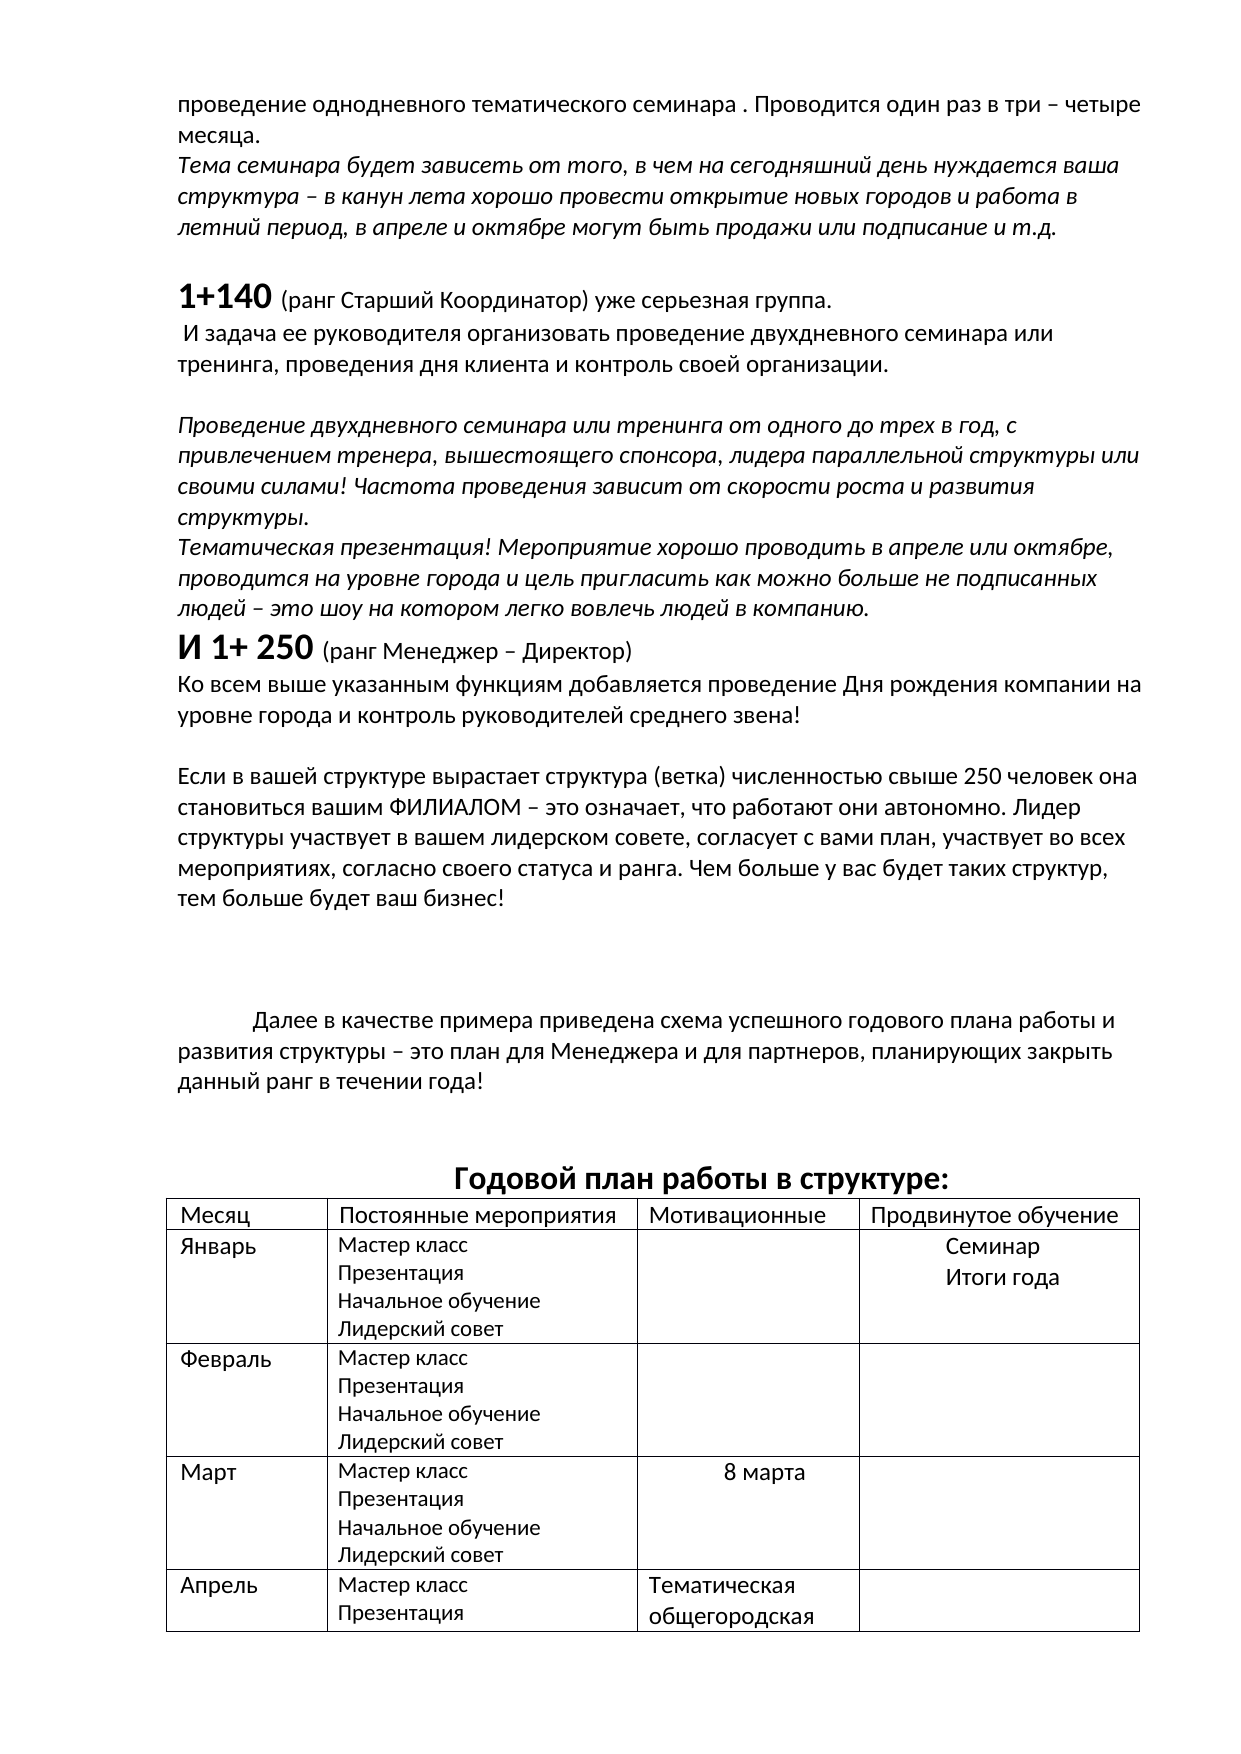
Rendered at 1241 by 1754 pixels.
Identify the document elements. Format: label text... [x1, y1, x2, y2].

table_cell 8 марта [638, 1457, 859, 1569]
table_cell [860, 1344, 1139, 1456]
table_cell Мастер класс Презентация [328, 1570, 637, 1631]
table_cell [638, 1230, 859, 1342]
text И 1+ 250 (ранг Менеджер – Директор) [177, 623, 1152, 669]
table_cell Тематическая общегородская [638, 1570, 859, 1631]
table_cell Мастер класс Презентация Начальное обучение Лидерский совет [328, 1457, 637, 1569]
text Ко всем выше указанным функциям добавляется проведение Дня рождения компании на уровне города и контроль руководителей среднего звена! [177, 669, 1152, 730]
text Если в вашей структуре вырастает структура (ветка) численностью свыше 250 человек она становиться вашим ФИЛИАЛОМ – это означает, что работают они автономно. Лидер структуры участвует в вашем лидерском совете, согласует с вами план, участвует во всех мероприятиях, согласно своего статуса и ранга. Чем больше у вас будет таких структур, тем больше будет ваш бизнес! [177, 760, 1152, 913]
text проведение однодневного тематического семинара . Проводится один раз в три – четыре месяца. [177, 89, 1152, 150]
table_cell Мастер класс Презентация Начальное обучение Лидерский совет [328, 1344, 637, 1456]
table_cell Апрель [167, 1570, 327, 1631]
text Проведение двухдневного семинара или тренинга от одного до трех в год, с привлечением тренера, вышестоящего спонсора, лидера параллельной структуры или своими силами! Частота проведения зависит от скорости роста и развития структуры. [177, 409, 1152, 531]
text И задача ее руководителя организовать проведение двухдневного семинара или тренинга, проведения дня клиента и контроль своей организации. [177, 318, 1152, 379]
text Годовой план работы в структуре: [177, 1157, 1152, 1198]
text 1+140 (ранг Старший Координатор) уже серьезная группа. [177, 272, 1152, 318]
text Далее в качестве примера приведена схема успешного годового плана работы и развития структуры – это план для Менеджера и для партнеров, планирующих закрыть данный ранг в течении года! [177, 1004, 1152, 1096]
table_header Месяц [167, 1199, 327, 1229]
table_cell [860, 1457, 1139, 1569]
table_cell Февраль [167, 1344, 327, 1456]
table_cell Мастер класс Презентация Начальное обучение Лидерский совет [328, 1230, 637, 1342]
table_header Постоянные мероприятия [328, 1199, 637, 1229]
text Тема семинара будет зависеть от того, в чем на сегодняшний день нуждается ваша структура – в канун лета хорошо провести открытие новых городов и работа в летний период, в апреле и октябре могут быть продажи или подписание и т.д. [177, 150, 1152, 241]
table_cell Январь [167, 1230, 327, 1342]
table_cell [860, 1570, 1139, 1631]
table_cell Семинар Итоги года [860, 1230, 1139, 1342]
table_header Мотивационные [638, 1199, 859, 1229]
text Тематическая презентация! Мероприятие хорошо проводить в апреле или октябре, проводится на уровне города и цель пригласить как можно больше не подписанных людей – это шоу на котором легко вовлечь людей в компанию. [177, 531, 1152, 623]
table_cell Март [167, 1457, 327, 1569]
table_cell [638, 1344, 859, 1456]
table_header Продвинутое обучение [860, 1199, 1139, 1229]
